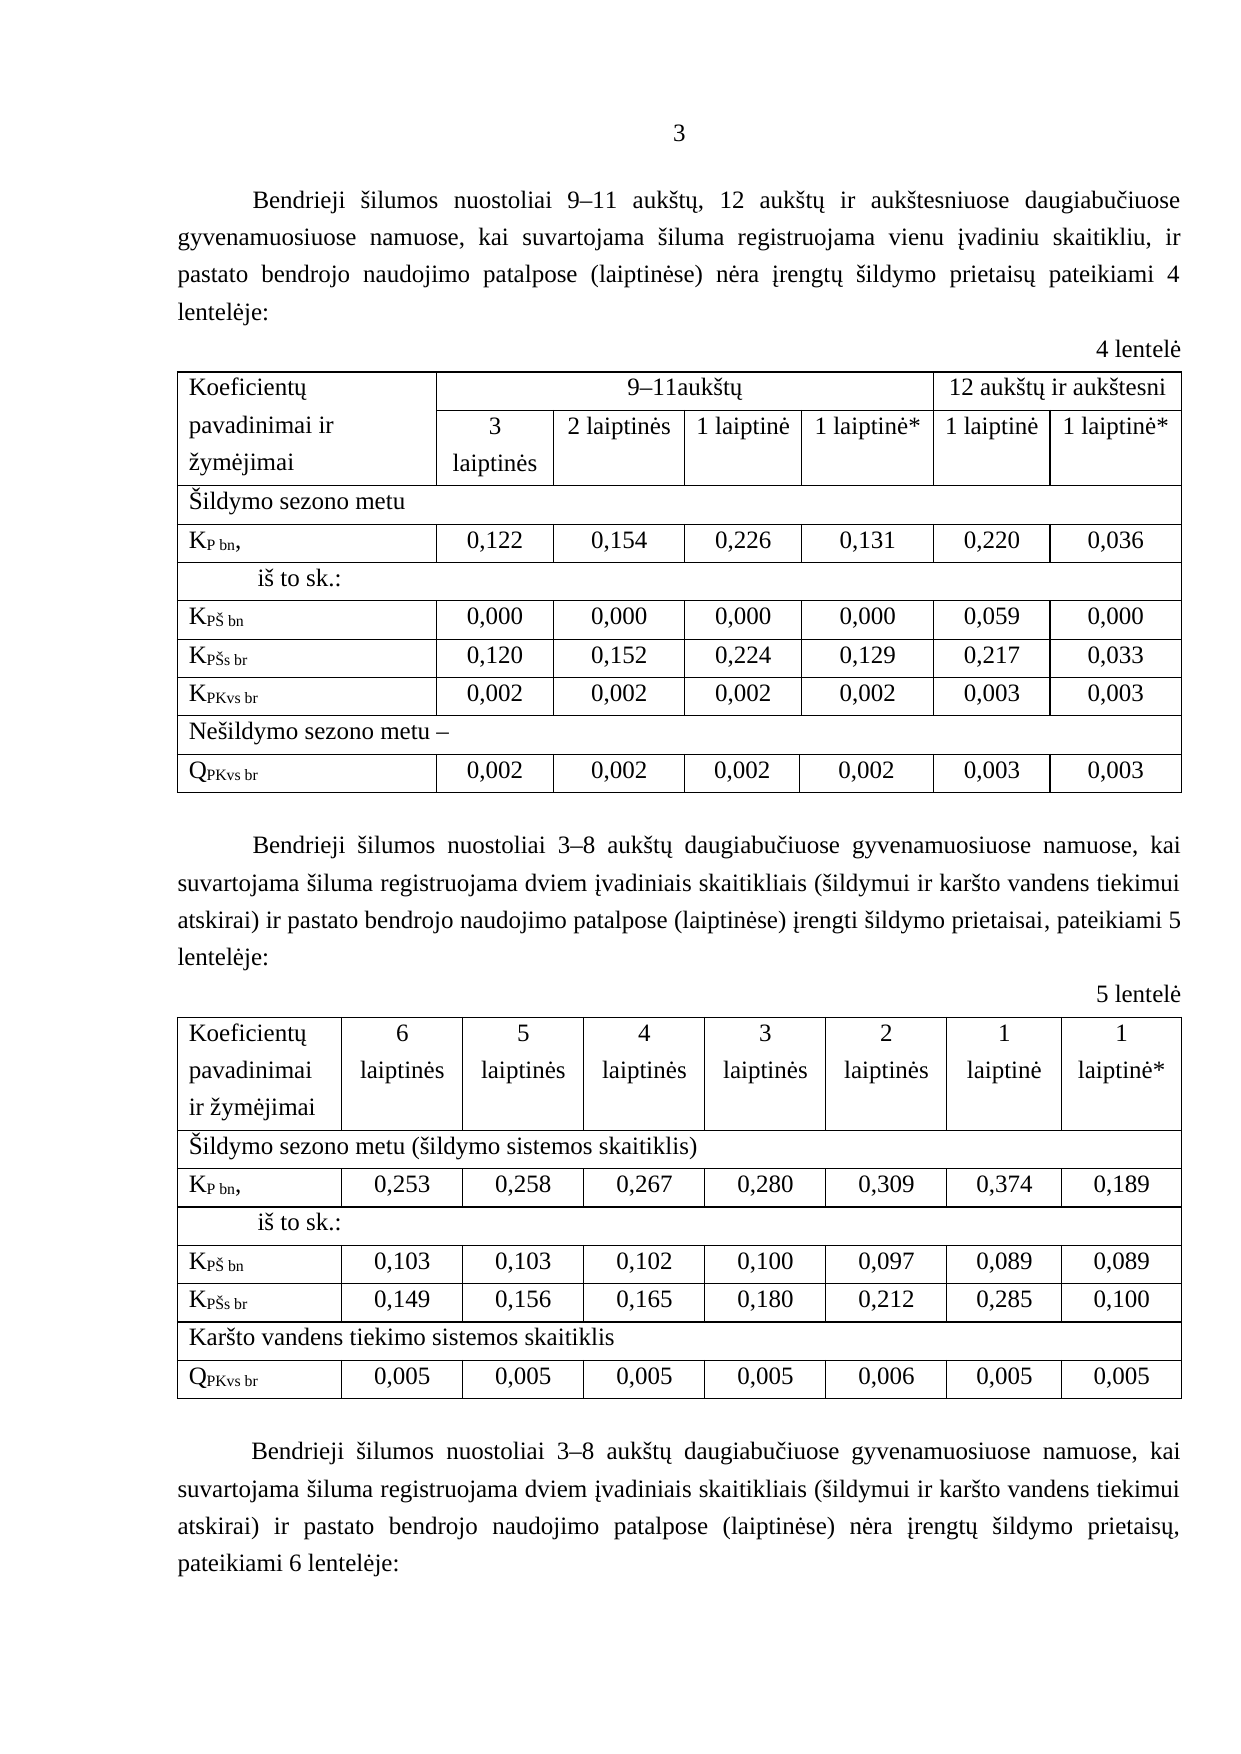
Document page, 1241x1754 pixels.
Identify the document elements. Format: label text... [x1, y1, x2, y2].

table_cell 0,002 [800, 755, 933, 792]
table_cell Karšto vandens tiekimo sistemos skaitiklis [178, 1323, 1181, 1360]
table_cell 0,005 [342, 1361, 462, 1398]
table_header Koeficientų pavadinimai ir žymėjimai [178, 1018, 341, 1130]
table_cell Šildymo sezono metu (šildymo sistemos skaitiklis) [178, 1131, 1181, 1168]
table_cell 0,309 [826, 1169, 946, 1206]
table_header 1 laiptinė* [1062, 1018, 1181, 1130]
table_cell 0,002 [685, 755, 799, 792]
table_cell 0,000 [554, 601, 684, 639]
table_header 5 laiptinės [463, 1018, 583, 1130]
table_cell 0,149 [342, 1284, 462, 1321]
table_cell KPKvs br [178, 678, 436, 715]
table_cell Šildymo sezono metu [178, 486, 1181, 524]
table_cell 0,000 [437, 601, 553, 639]
table_header 2 laiptinės [826, 1018, 946, 1130]
table_cell 0,100 [1062, 1284, 1181, 1321]
table_cell 0,267 [584, 1169, 704, 1206]
table_cell KP bn, [178, 1169, 341, 1206]
table_cell 0,006 [826, 1361, 946, 1398]
table_cell 0,100 [705, 1246, 825, 1283]
table_cell 0,036 [1051, 525, 1181, 562]
table_cell 0,003 [934, 678, 1049, 715]
table_cell 1 laiptinė* [802, 411, 933, 485]
table_header 9–11aukštų [437, 373, 933, 410]
table_cell 1 laiptinė* [1051, 411, 1181, 485]
text Bendrieji šilumos nuostoliai 3–8 aukštų daugiabučiuose gyvenamuosiuose namuose, kai suvartojama šiluma registruojama dviem įvadiniais skaitikliais (šildymui ir karšto vandens tiekimui atskirai) ir pastato bendrojo naudojimo patalpose (laiptinėse) įrengti šildymo prietaisai, pateikiami 5 lentelėje: [177, 830, 1181, 971]
table_header 1 laiptinė [947, 1018, 1061, 1130]
text Bendrieji šilumos nuostoliai 9–11 aukštų, 12 aukštų ir aukštesniuose daugiabučiuose gyvenamuosiuose namuose, kai suvartojama šiluma registruojama vienu įvadiniu skaitikliu, ir pastato bendrojo naudojimo patalpose (laiptinėse) nėra įrengtų šildymo prietaisų pateikiami 4 lentelėje: [177, 185, 1181, 326]
table_cell 0,000 [802, 601, 933, 639]
table_cell 0,097 [826, 1246, 946, 1283]
table_cell 1 laiptinė [685, 411, 801, 485]
table_cell 0,002 [437, 678, 553, 715]
table_cell 0,374 [947, 1169, 1061, 1206]
table_cell 0,226 [685, 525, 801, 562]
table_cell 0,131 [802, 525, 933, 562]
table_cell 0,129 [802, 640, 933, 677]
table_cell 0,102 [584, 1246, 704, 1283]
table_header Koeficientų pavadinimai ir žymėjimai [178, 373, 436, 485]
table_cell 0,103 [342, 1246, 462, 1283]
table_cell 0,089 [947, 1246, 1061, 1283]
table_header 12 aukštų ir aukštesni [934, 373, 1181, 410]
table_cell 0,103 [463, 1246, 583, 1283]
table_cell 0,156 [463, 1284, 583, 1321]
table_cell 0,002 [802, 678, 933, 715]
table_cell 0,220 [934, 525, 1049, 562]
table_cell 0,005 [705, 1361, 825, 1398]
table_header 6 laiptinės [342, 1018, 462, 1130]
text Bendrieji šilumos nuostoliai 3–8 aukštų daugiabučiuose gyvenamuosiuose namuose, kai suvartojama šiluma registruojama dviem įvadiniais skaitikliais (šildymui ir karšto vandens tiekimui atskirai) ir pastato bendrojo naudojimo patalpose (laiptinėse) nėra įrengtų šildymo prietaisų, pateikiami 6 lentelėje: [177, 1436, 1181, 1577]
table_cell iš to sk.: [178, 563, 1181, 600]
table_cell QPKvs br [178, 755, 436, 792]
text 4 lentelė [177, 334, 1181, 363]
table_cell 0,089 [1062, 1246, 1181, 1283]
table_cell 0,165 [584, 1284, 704, 1321]
table_cell 0,000 [685, 601, 801, 639]
table_cell 0,258 [463, 1169, 583, 1206]
table_cell 0,280 [705, 1169, 825, 1206]
table_cell 0,212 [826, 1284, 946, 1321]
table_cell 0,003 [1051, 755, 1181, 792]
table_cell 2 laiptinės [554, 411, 684, 485]
table_cell 0,253 [342, 1169, 462, 1206]
table_cell iš to sk.: [178, 1208, 1181, 1245]
table_cell 0,002 [554, 755, 684, 792]
table_cell 0,217 [934, 640, 1049, 677]
table_cell 0,002 [437, 755, 553, 792]
table_cell 0,005 [1062, 1361, 1181, 1398]
table_cell KPŠ bn [178, 1246, 341, 1283]
table_cell 1 laiptinė [934, 411, 1049, 485]
table_cell KPŠ bn [178, 601, 436, 639]
table_cell 0,003 [934, 755, 1049, 792]
table_cell QPKvs br [178, 1361, 341, 1398]
table_cell 0,000 [1051, 601, 1181, 639]
table_cell KPŠs br [178, 1284, 341, 1321]
table_cell 0,285 [947, 1284, 1061, 1321]
table_cell Nešildymo sezono metu – [178, 716, 1181, 754]
table_cell KP bn, [178, 525, 436, 562]
table_cell 0,005 [463, 1361, 583, 1398]
table_cell 0,189 [1062, 1169, 1181, 1206]
table_cell 0,059 [934, 601, 1049, 639]
table_cell 0,154 [554, 525, 684, 562]
table_cell 0,180 [705, 1284, 825, 1321]
table_cell 0,002 [554, 678, 684, 715]
table_cell KPŠs br [178, 640, 436, 677]
table_cell 0,005 [947, 1361, 1061, 1398]
table_header 4 laiptinės [584, 1018, 704, 1130]
table_header 3 laiptinės [705, 1018, 825, 1130]
table_cell 0,120 [437, 640, 553, 677]
table_cell 0,033 [1051, 640, 1181, 677]
table_cell 0,122 [437, 525, 553, 562]
text 5 lentelė [177, 979, 1181, 1008]
table_cell 3 laiptinės [437, 411, 553, 485]
table_cell 0,002 [685, 678, 801, 715]
table_cell 0,224 [685, 640, 801, 677]
table_cell 0,005 [584, 1361, 704, 1398]
table_cell 0,003 [1051, 678, 1181, 715]
table_cell 0,152 [554, 640, 684, 677]
